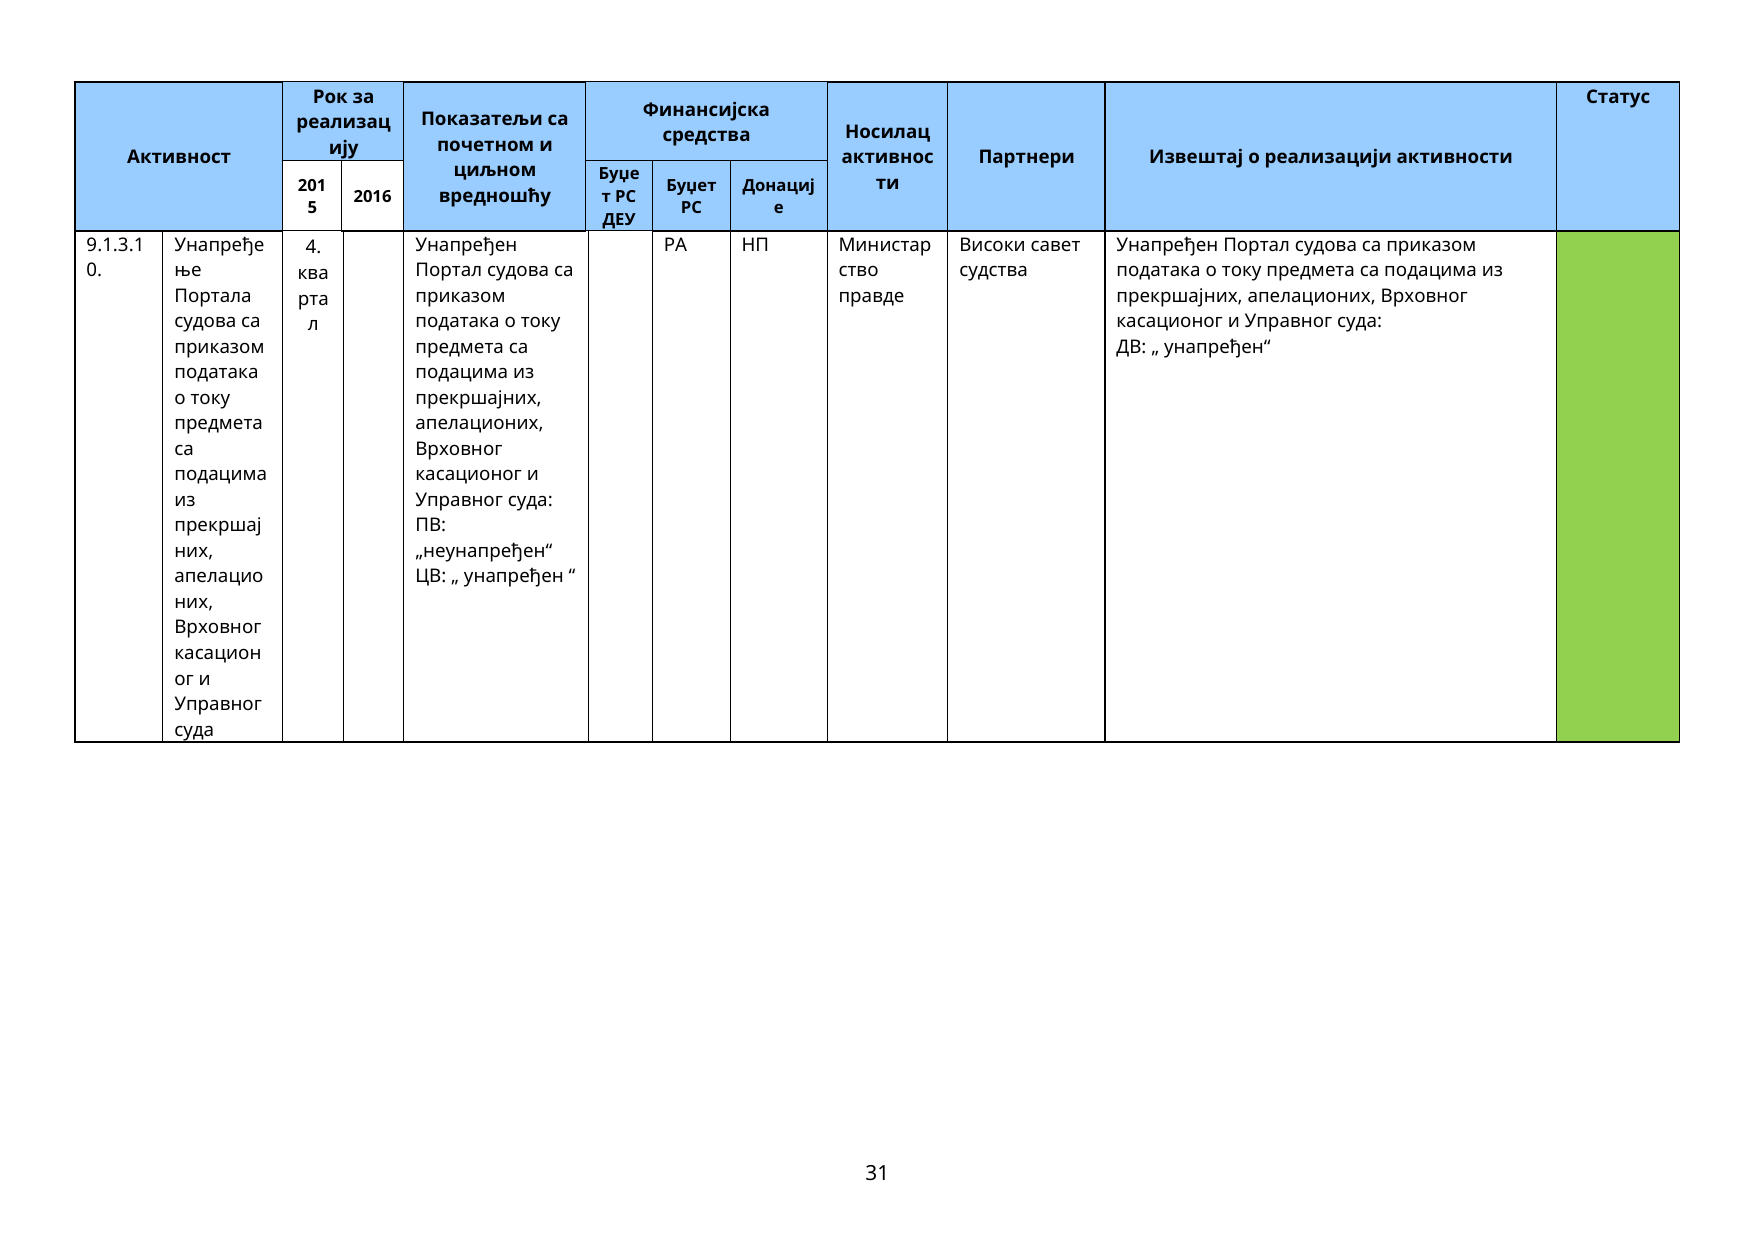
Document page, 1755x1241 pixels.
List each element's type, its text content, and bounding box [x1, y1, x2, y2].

table_cell [589, 231, 652, 741]
table_cell Унапређење Портала судова са приказом података о току предмета са подацима из прекршајних, апелационих, Врховног касационог и Управног суда [163, 232, 282, 741]
table_cell [344, 232, 403, 741]
table_cell 9.1.3.10. [76, 232, 162, 741]
table_header Показатељи са почетном и циљном вредношћу [404, 83, 585, 230]
table_cell Унапређен Портал судова са приказом података о току предмета са подацима из прекршајних, апелационих, Врховног касационог и Управног суда: ДВ: „ унапређен“ [1106, 232, 1556, 741]
table_cell [1557, 160, 1679, 230]
table_cell Буџет РС ДЕУ [586, 161, 652, 230]
table_cell Високи савет судства [948, 232, 1104, 741]
table_header Рок за реализацију [283, 82, 403, 160]
table_header Партнери [948, 83, 1104, 230]
table_cell НП [731, 232, 827, 741]
table_header Финансијска средства [586, 82, 827, 160]
table_header Активност [76, 83, 282, 230]
table_cell Министарство правде [828, 232, 947, 741]
table_cell Унапређен Портал судова са приказом података о току предмета са подацима из прекршајних, апелационих, Врховног касационог и Управног суда: ПВ: „неунапређен“ ЦВ: „ унапређен “ [404, 231, 588, 741]
table_header Извештај о реализацији активности [1106, 83, 1556, 230]
table_cell Буџет РС [653, 161, 730, 230]
table_cell 2015 [283, 161, 341, 230]
table_cell 2016 [342, 161, 403, 230]
table_cell Донације [731, 161, 827, 230]
table_cell [1557, 232, 1679, 741]
table_cell 4. квартал [283, 231, 343, 741]
table_header Носилац активности [828, 83, 947, 230]
table_header Статус [1557, 83, 1679, 160]
table_cell РА [653, 232, 730, 741]
